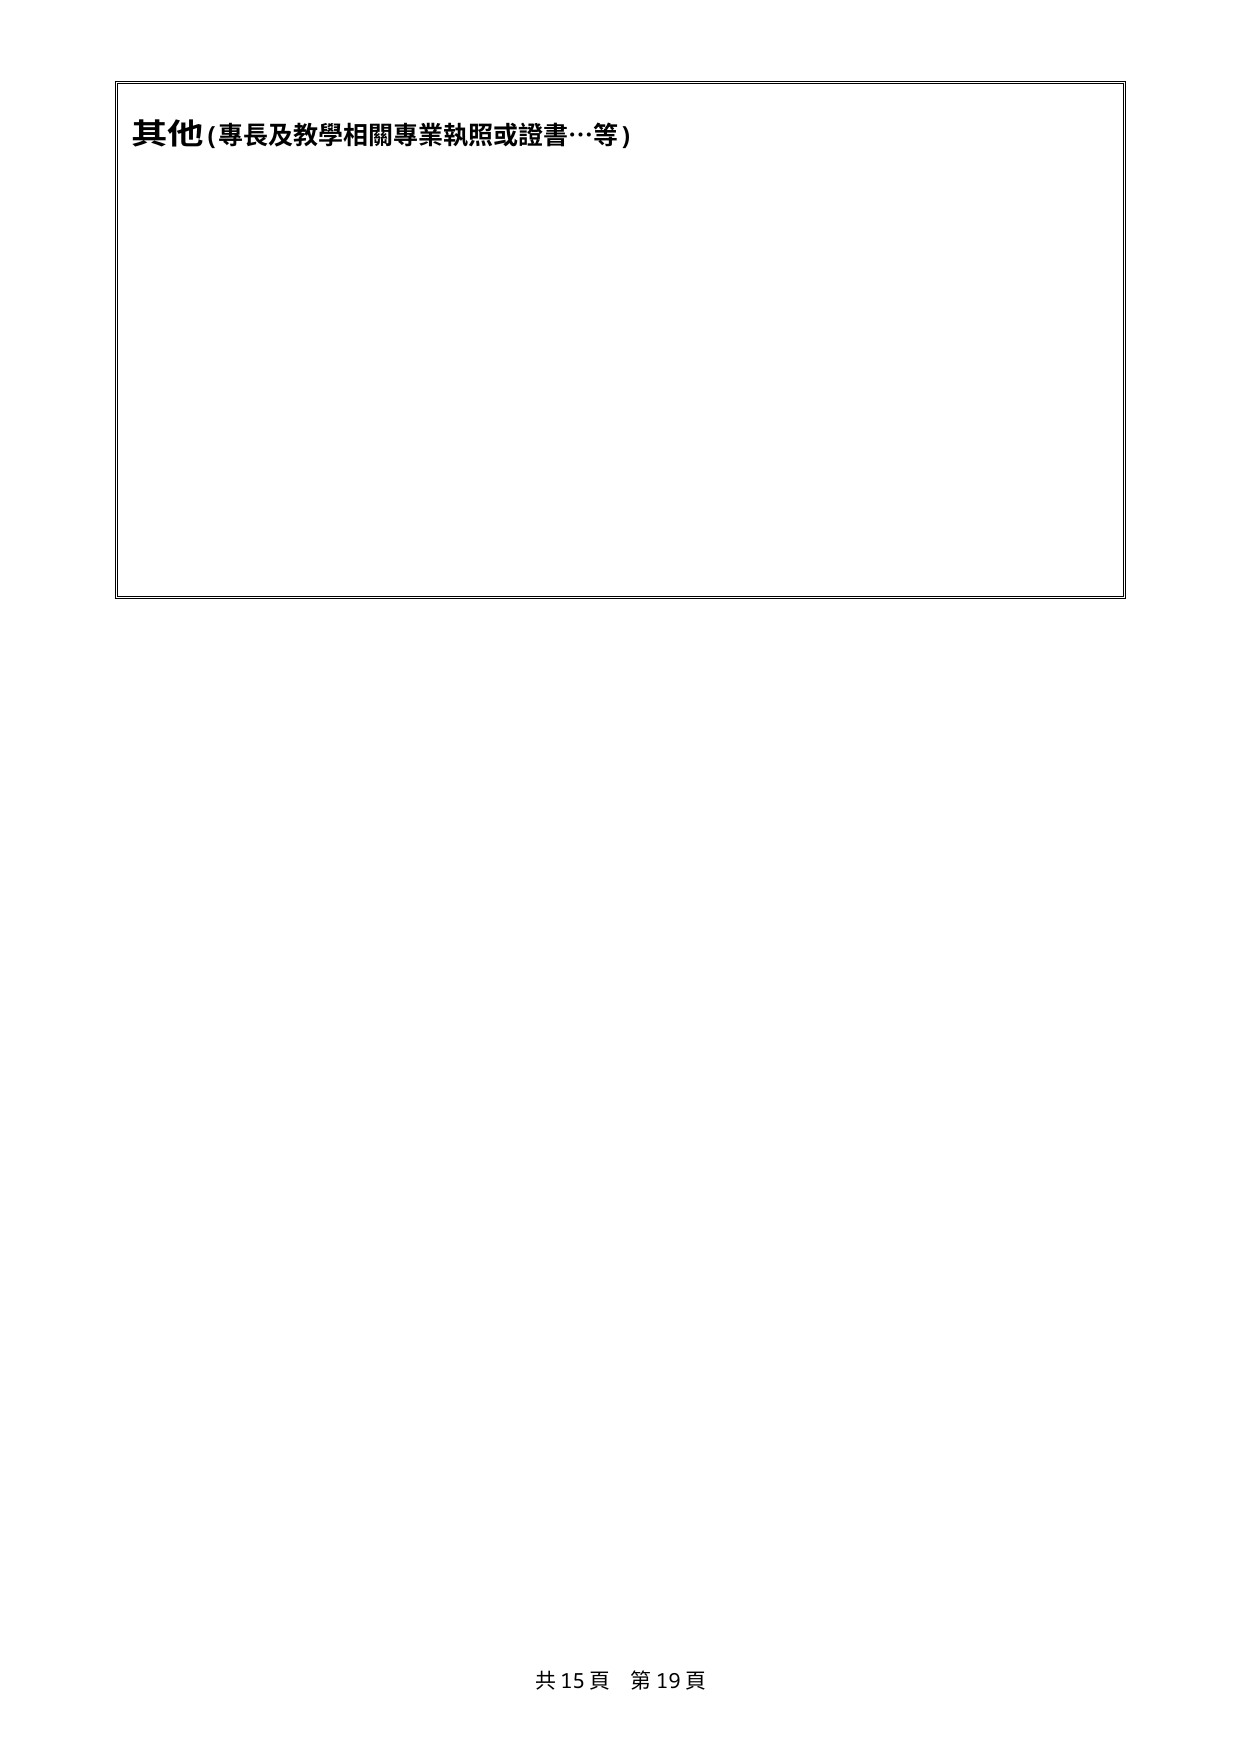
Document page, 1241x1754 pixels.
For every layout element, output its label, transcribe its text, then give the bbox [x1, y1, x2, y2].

table_cell 其他(專長及教學相關專業執照或證書…等) [118, 84, 1123, 596]
